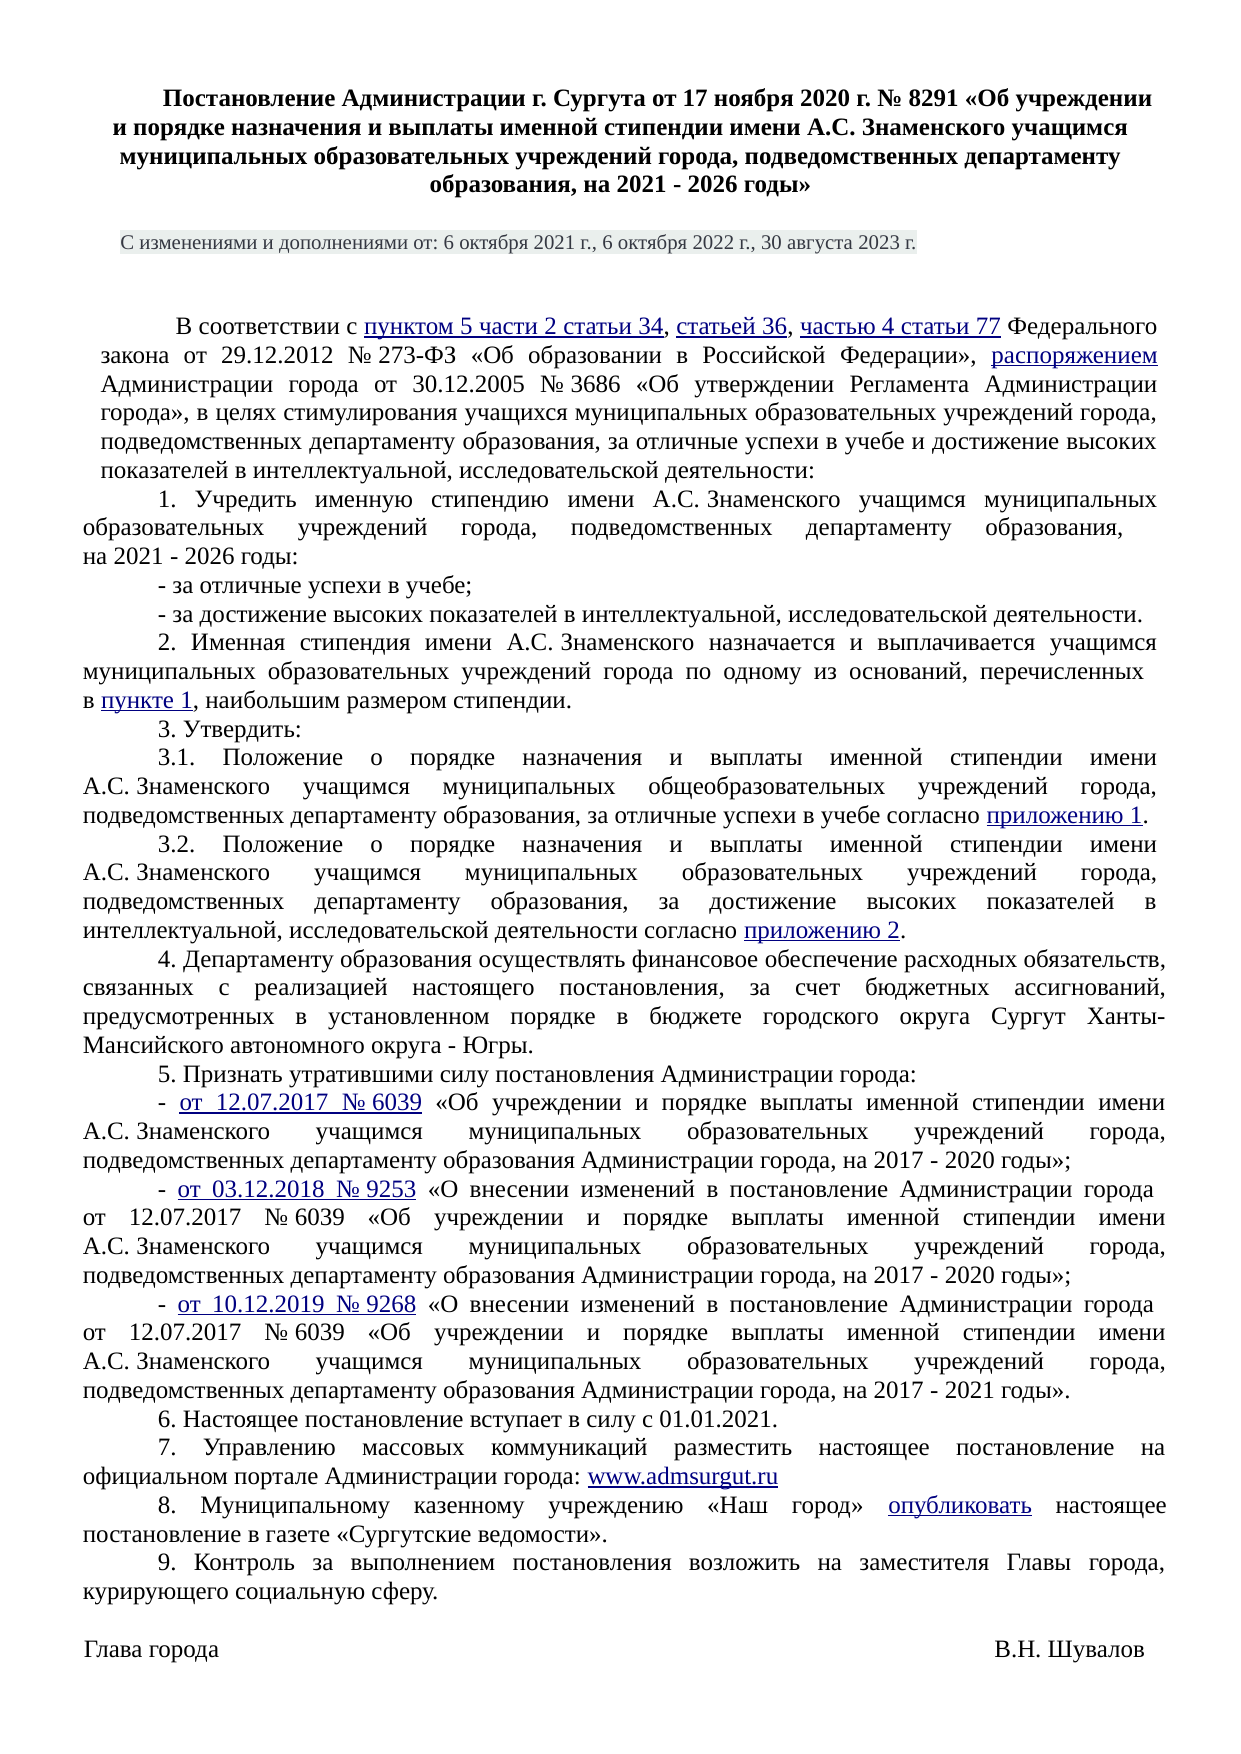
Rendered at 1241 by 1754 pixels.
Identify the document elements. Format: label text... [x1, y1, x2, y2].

text 1. Учредить именную стипендию имени А.С. Знаменского учащимся муниципальных образовательных учреждений города, подведомственных департаменту образования, на 2021 - 2026 годы: [83, 484, 1157, 570]
text 3.1. Положение о порядке назначения и выплаты именной стипендии имени А.С. Знаменского учащимся муниципальных общеобразовательных учреждений города, подведомственных департаменту образования, за отличные успехи в учебе согласно приложению 1. [83, 742, 1157, 829]
text - за достижение высоких показателей в интеллектуальной, исследовательской деятельности. [83, 599, 1157, 627]
table_header Глава города [83, 1634, 791, 1662]
text - от 12.07.2017 № 6039 «Об учреждении и порядке выплаты именной стипендии имени А.С. Знаменского учащимся муниципальных образовательных учреждений города, подведомственных департаменту образования Администрации города, на 2017 - 2020 годы»; [83, 1087, 1167, 1174]
text - от 03.12.2018 № 9253 «О внесении изменений в постановление Администрации города от 12.07.2017 № 6039 «Об учреждении и порядке выплаты именной стипендии имени А.С. Знаменского учащимся муниципальных образовательных учреждений города, подведомственных департаменту образования Администрации города, на 2017 - 2020 годы»; [83, 1174, 1167, 1289]
text 3. Утвердить: [83, 714, 1157, 742]
text 9. Контроль за выполнением постановления возложить на заместителя Главы города, курирующего социальную сферу. [83, 1547, 1167, 1605]
table_header В.Н. Шувалов [791, 1634, 1146, 1662]
text 5. Признать утратившими силу постановления Администрации города: [83, 1059, 1167, 1087]
subtitle Постановление Администрации г. Сургута от 17 ноября 2020 г. № 8291 «Об учреждении и порядке назначения и выплаты именной стипендии имени А.С. Знаменского учащимся муниципальных образовательных учреждений города, подведомственных департаменту образования, на 2021 - 2026 годы» [83, 83, 1157, 198]
text - от 10.12.2019 № 9268 «О внесении изменений в постановление Администрации города от 12.07.2017 № 6039 «Об учреждении и порядке выплаты именной стипендии имени А.С. Знаменского учащимся муниципальных образовательных учреждений города, подведомственных департаменту образования Администрации города, на 2017 - 2021 годы». [83, 1289, 1167, 1404]
text 7. Управлению массовых коммуникаций разместить настоящее постановление на официальном портале Администрации города: www.admsurgut.ru [83, 1432, 1167, 1490]
text 2. Именная стипендия имени А.С. Знаменского назначается и выплачивается учащимся муниципальных образовательных учреждений города по одному из оснований, перечисленных в пункте 1, наибольшим размером стипендии. [83, 627, 1157, 714]
text - за отличные успехи в учебе; [83, 570, 1157, 599]
text С изменениями и дополнениями от: 6 октября 2021 г., 6 октября 2022 г., 30 августа 2023 г. [120, 229, 1120, 254]
text В соответствии с пунктом 5 части 2 статьи 34, статьей 36, частью 4 статьи 77 Федерального закона от 29.12.2012 № 273-ФЗ «Об образовании в Российской Федерации», распоряжением Администрации города от 30.12.2005 № 3686 «Об утверждении Регламента Администрации города», в целях стимулирования учащихся муниципальных образовательных учреждений города, подведомственных департаменту образования, за отличные успехи в учебе и достижение высоких показателей в интеллектуальной, исследовательской деятельности: [100, 311, 1157, 484]
text 6. Настоящее постановление вступает в силу с 01.01.2021. [83, 1404, 1167, 1432]
text 3.2. Положение о порядке назначения и выплаты именной стипендии имени А.С. Знаменского учащимся муниципальных образовательных учреждений города, подведомственных департаменту образования, за достижение высоких показателей в интеллектуальной, исследовательской деятельности согласно приложению 2. [83, 829, 1157, 944]
text 4. Департаменту образования осуществлять финансовое обеспечение расходных обязательств, связанных с реализацией настоящего постановления, за счет бюджетных ассигнований, предусмотренных в установленном порядке в бюджете городского округа Сургут Ханты-Мансийского автономного округа - Югры. [83, 944, 1167, 1059]
text 8. Муниципальному казенному учреждению «Наш город» опубликовать настоящее постановление в газете «Сургутские ведомости». [83, 1490, 1167, 1547]
